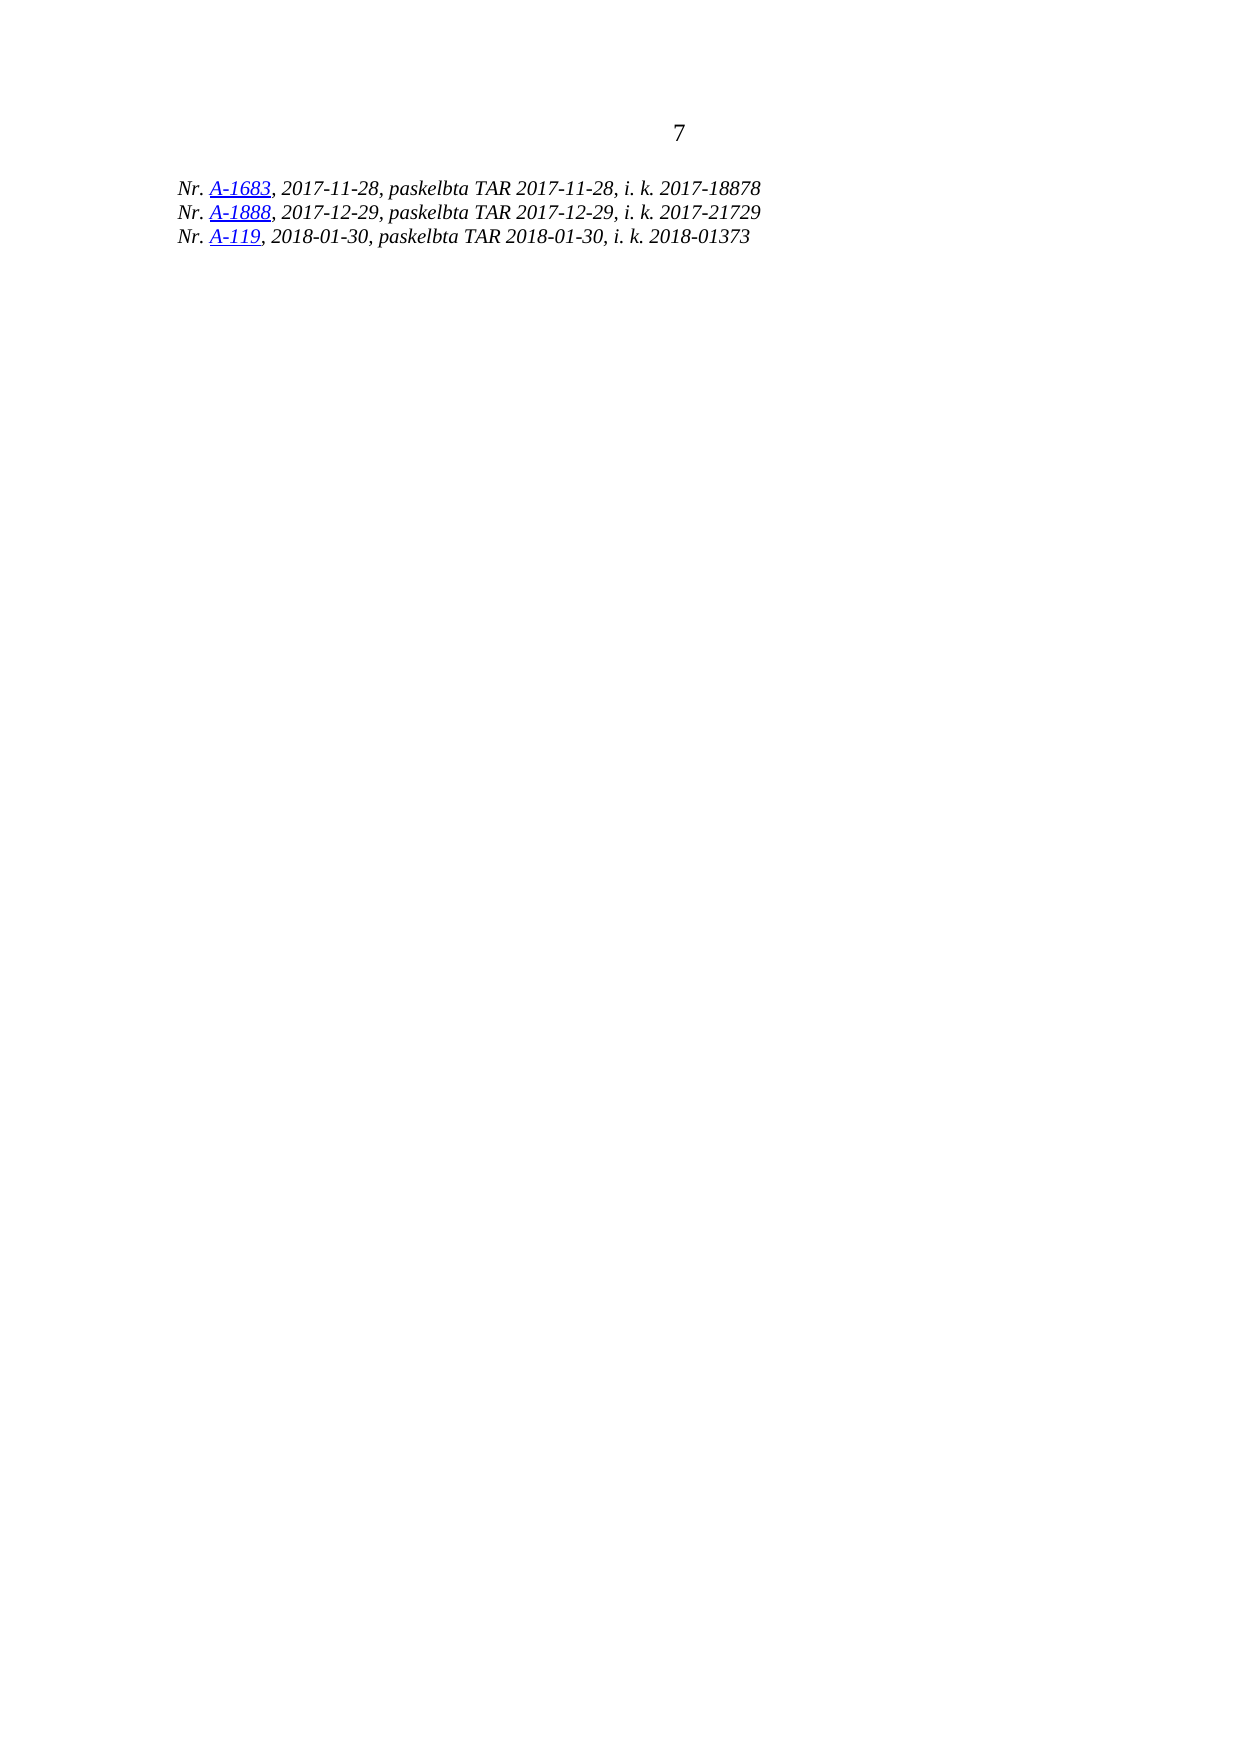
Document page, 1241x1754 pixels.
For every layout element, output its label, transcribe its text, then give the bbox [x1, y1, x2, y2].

text Nr. A-1683, 2017-11-28, paskelbta TAR 2017-11-28, i. k. 2017-18878 [177, 176, 1181, 200]
text Nr. A-119, 2018-01-30, paskelbta TAR 2018-01-30, i. k. 2018-01373 [177, 224, 1181, 248]
text Nr. A-1888, 2017-12-29, paskelbta TAR 2017-12-29, i. k. 2017-21729 [177, 200, 1181, 224]
